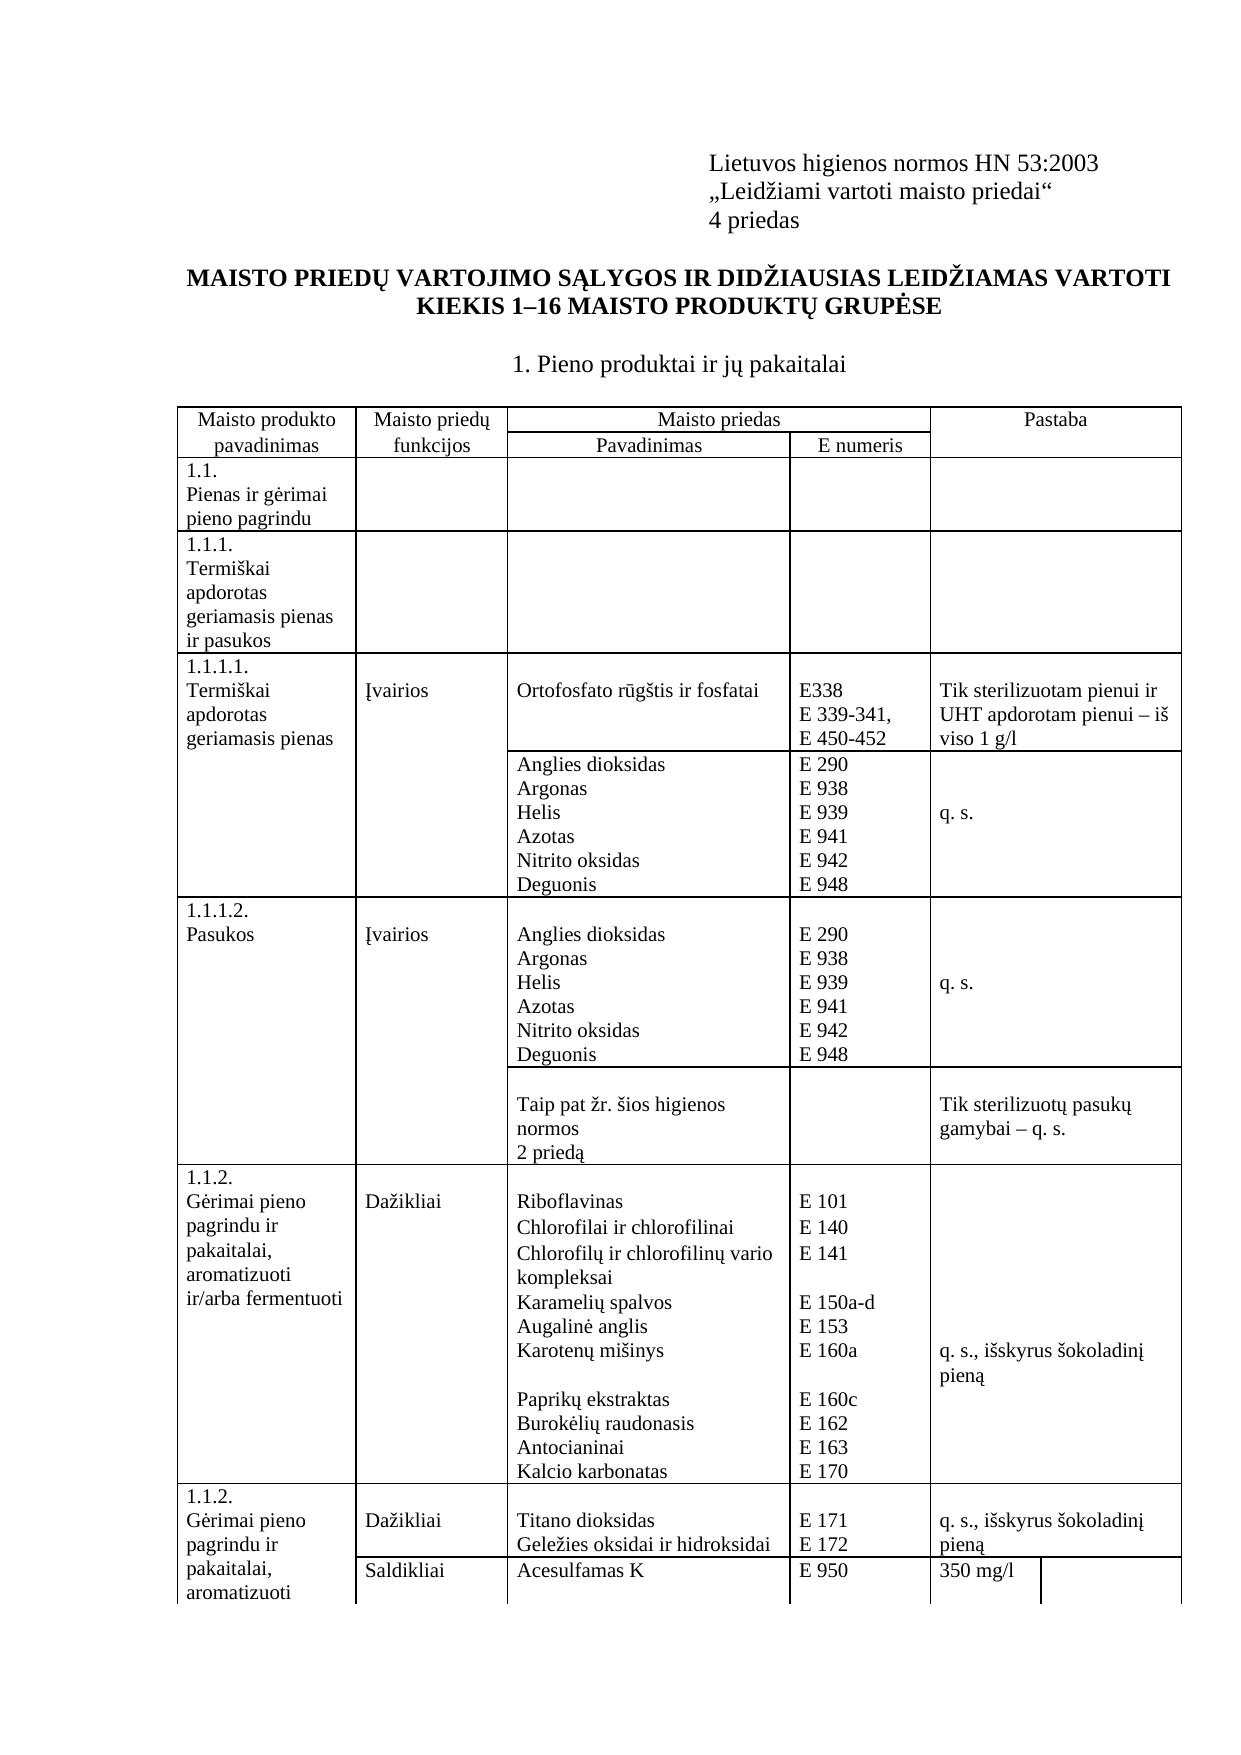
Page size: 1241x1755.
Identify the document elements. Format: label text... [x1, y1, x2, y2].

table_cell Augalinė anglis [508, 1314, 789, 1338]
table_cell Įvairios [357, 654, 507, 750]
table_cell [178, 1435, 355, 1459]
text 4 priedas [177, 205, 1181, 234]
table_cell Dažikliai [357, 1484, 507, 1556]
table_cell [178, 872, 355, 896]
table_cell [357, 776, 507, 800]
table_cell Įvairios [357, 898, 507, 946]
table_cell [357, 1411, 507, 1435]
table_cell Karotenų mišinys [508, 1339, 789, 1387]
table_cell [178, 1387, 355, 1411]
table_cell [931, 1214, 1181, 1239]
table_cell [178, 800, 355, 824]
table_cell q. s., išskyrus šokoladinį pieną [931, 1484, 1181, 1556]
table_cell E 948 [791, 872, 930, 896]
text Lietuvos higienos normos HN 53:2003 [177, 148, 1181, 176]
table_cell [931, 1435, 1181, 1459]
table_cell E 941 [791, 824, 930, 848]
table_cell Azotas [508, 824, 789, 848]
table_cell Anglies dioksidas [508, 898, 789, 946]
table_cell E 141 [791, 1239, 930, 1289]
table_cell [791, 532, 930, 652]
table_cell [508, 532, 789, 652]
table_cell [931, 1411, 1181, 1435]
table_cell E 939 [791, 970, 930, 994]
table_cell Paprikų ekstraktas [508, 1387, 789, 1411]
table_cell [791, 1068, 930, 1092]
table_cell [357, 1092, 507, 1164]
table_cell [931, 1459, 1181, 1483]
table_cell [357, 800, 507, 824]
table_cell [178, 1092, 355, 1164]
table_cell [357, 848, 507, 872]
table_header Pastaba [931, 408, 1181, 431]
table_cell [931, 824, 1181, 848]
table_cell Deguonis [508, 1042, 789, 1066]
table_cell funkcijos [357, 431, 507, 457]
table_cell E 290 [791, 752, 930, 776]
table_cell [357, 1314, 507, 1338]
table_cell [931, 1314, 1181, 1338]
table_cell [178, 1339, 355, 1387]
table_cell [178, 1042, 355, 1066]
table_cell [357, 458, 507, 530]
table_cell Pavadinimas [508, 433, 789, 457]
table_cell Burokėlių raudonasis [508, 1411, 789, 1435]
table_cell Acesulfamas K [508, 1558, 789, 1604]
table_cell [931, 752, 1181, 776]
table_cell [357, 1459, 507, 1483]
table_cell [357, 1339, 507, 1387]
table_cell E 290 [791, 898, 930, 946]
table_cell [178, 776, 355, 800]
table_cell [178, 1314, 355, 1338]
table_cell 1.1.1. Termiškai apdorotas geriamasis pienas ir pasukos [178, 532, 355, 652]
table_cell [357, 750, 507, 776]
table_cell [357, 532, 507, 652]
table_cell [508, 458, 789, 530]
table_cell E 163 [791, 1435, 930, 1459]
table_cell E 941 [791, 994, 930, 1018]
table_cell E 150a-d [791, 1289, 930, 1314]
table_cell Deguonis [508, 872, 789, 896]
table_cell Dažikliai [357, 1165, 507, 1213]
table_cell E 942 [791, 848, 930, 872]
table_cell Helis [508, 970, 789, 994]
table_cell 350 mg/l [931, 1558, 1040, 1604]
table_cell Saldikliai [357, 1558, 507, 1604]
table_cell Ortofosfato rūgštis ir fosfatai [508, 654, 789, 750]
table_cell E 160c [791, 1387, 930, 1411]
table_cell [791, 1092, 930, 1164]
table_cell [357, 872, 507, 896]
table_cell [178, 1459, 355, 1483]
text 1. Pieno produktai ir jų pakaitalai [177, 349, 1181, 378]
table_cell [508, 1068, 789, 1092]
table_cell [931, 431, 1181, 457]
table_cell [931, 458, 1181, 530]
table_cell Nitrito oksidas [508, 848, 789, 872]
table_cell [357, 946, 507, 970]
table_cell [178, 970, 355, 994]
table_cell [357, 1239, 507, 1289]
table_cell [931, 1289, 1181, 1314]
table_cell Argonas [508, 946, 789, 970]
table_cell [178, 848, 355, 872]
table_cell 1.1. Pienas ir gėrimai pieno pagrindu [178, 458, 355, 530]
table_cell [357, 1042, 507, 1066]
table_cell [357, 824, 507, 848]
table_cell Kalcio karbonatas [508, 1459, 789, 1483]
table_cell [357, 1214, 507, 1239]
table_cell Karamelių spalvos [508, 1289, 789, 1314]
table_cell Helis [508, 800, 789, 824]
table_cell Tik sterilizuotų pasukų gamybai – q. s. [931, 1092, 1181, 1164]
table_cell [931, 1387, 1181, 1411]
table_cell pavadinimas [178, 431, 355, 457]
table_cell [931, 848, 1181, 872]
table_cell q. s., išskyrus šokoladinį pieną [931, 1339, 1181, 1387]
table_cell [357, 970, 507, 994]
table_cell E 140 [791, 1214, 930, 1239]
table_cell E 170 [791, 1459, 930, 1483]
table_cell Nitrito oksidas [508, 1018, 789, 1042]
table_cell E numeris [791, 433, 930, 457]
table_cell [178, 946, 355, 970]
text „Leidžiami vartoti maisto priedai“ [177, 176, 1181, 205]
table_cell E 160a [791, 1339, 930, 1387]
table_cell [931, 532, 1181, 652]
table_cell E 939 [791, 800, 930, 824]
table_cell Taip pat žr. šios higienos normos 2 priedą [508, 1092, 789, 1164]
table_cell E 162 [791, 1411, 930, 1435]
table_cell [931, 776, 1181, 800]
table_cell [178, 1018, 355, 1042]
table_cell E 948 [791, 1042, 930, 1066]
table_cell 1.1.2. Gėrimai pieno pagrindu ir pakaitalai, aromatizuoti ir/arba fermentuoti [178, 1165, 355, 1314]
table_cell 1.1.1.2. Pasukos [178, 898, 355, 946]
table_cell [178, 824, 355, 848]
table_cell 1.1.1.1. Termiškai apdorotas geriamasis pienas [178, 654, 355, 750]
table_cell E 938 [791, 776, 930, 800]
table_cell Chlorofilai ir chlorofilinai [508, 1214, 789, 1239]
table_cell Riboflavinas [508, 1165, 789, 1213]
table_cell [931, 1239, 1181, 1289]
table_cell q. s. [931, 970, 1181, 994]
table_cell [931, 872, 1181, 896]
table_header Maisto priedų [357, 408, 507, 431]
table_cell E 942 [791, 1018, 930, 1042]
table_cell Titano dioksidas Geležies oksidai ir hidroksidai [508, 1484, 789, 1556]
table_cell [931, 1165, 1181, 1213]
table_cell E338 E 339-341, E 450-452 [791, 654, 930, 750]
table_cell [931, 1068, 1181, 1092]
table_cell [931, 1018, 1181, 1042]
table_cell Chlorofilų ir chlorofilinų vario kompleksai [508, 1239, 789, 1289]
table_cell [357, 1387, 507, 1411]
table_cell 1.1.2. Gėrimai pieno pagrindu ir pakaitalai, aromatizuoti [178, 1484, 355, 1604]
text MAISTO PRIEDŲ VARTOJIMO SĄLYGOS IR DIDŽIAUSIAS LEIDŽIAMAS VARTOTI KIEKIS 1–16 MAISTO PRODUKTŲ GRUPĖSE [177, 263, 1181, 320]
table_cell [357, 1289, 507, 1314]
table_header Maisto produkto [178, 408, 355, 431]
table_cell [178, 750, 355, 776]
table_cell [931, 946, 1181, 970]
table_cell [178, 1066, 355, 1092]
table_cell [178, 994, 355, 1018]
table_header Maisto priedas [508, 408, 930, 431]
table_cell Azotas [508, 994, 789, 1018]
table_cell q. s. [931, 800, 1181, 824]
table_cell [791, 458, 930, 530]
table_cell [357, 994, 507, 1018]
table_cell [178, 1411, 355, 1435]
table_cell E 171 E 172 [791, 1484, 930, 1556]
table_cell E 950 [791, 1558, 930, 1604]
table_cell Anglies dioksidas [508, 752, 789, 776]
table_cell E 938 [791, 946, 930, 970]
table_cell [357, 1435, 507, 1459]
table_cell [931, 898, 1181, 946]
table_cell E 153 [791, 1314, 930, 1338]
table_cell [357, 1066, 507, 1092]
table_cell [931, 994, 1181, 1018]
table_cell E 101 [791, 1165, 930, 1213]
table_cell [931, 1042, 1181, 1066]
table_cell Antocianinai [508, 1435, 789, 1459]
table_cell [357, 1018, 507, 1042]
table_cell Argonas [508, 776, 789, 800]
table_cell [1042, 1558, 1181, 1604]
table_cell Tik sterilizuotam pienui ir UHT apdorotam pienui – iš viso 1 g/l [931, 654, 1181, 750]
